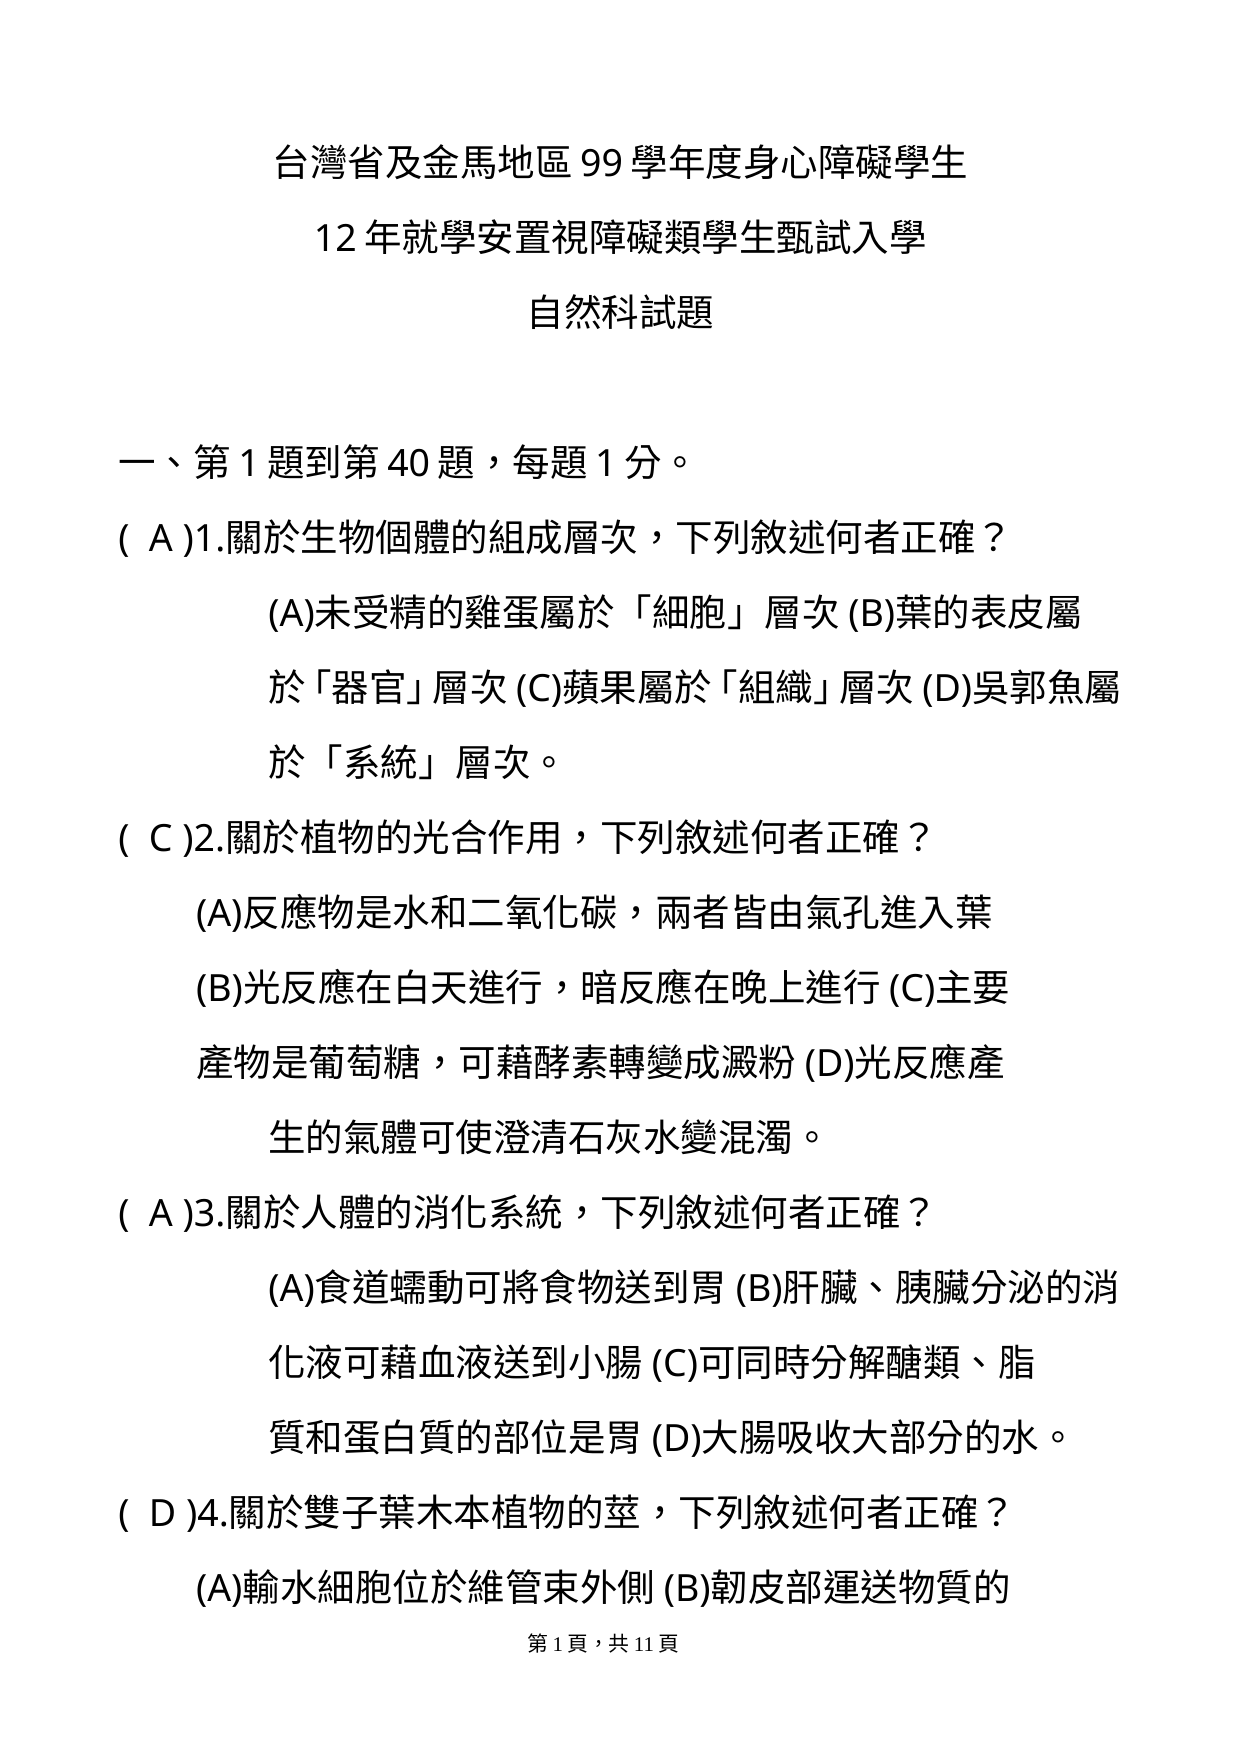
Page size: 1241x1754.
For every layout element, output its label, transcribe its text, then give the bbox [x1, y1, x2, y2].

text ( A )3.關於人體的消化系統，下列敘述何者正確？ [118, 1173, 1122, 1248]
text 質和蛋白質的部位是胃 (D)大腸吸收大部分的水。 [268, 1398, 1122, 1473]
text ( C )2.關於植物的光合作用，下列敘述何者正確？ [118, 798, 1122, 873]
text (A)食道蠕動可將食物送到胃 (B)肝臟、胰臟分泌的消化液可藉血液送到小腸 (C)可同時分解醣類、脂 [268, 1248, 1122, 1398]
text 一、第1題到第40題，每題1分。 [118, 423, 1122, 498]
text (A)反應物是水和二氧化碳，兩者皆由氣孔進入葉 [118, 873, 1122, 948]
text 台灣省及金馬地區99學年度身心障礙學生 [118, 123, 1122, 198]
text 產物是葡萄糖，可藉酵素轉變成澱粉 (D)光反應產 [118, 1023, 1122, 1098]
text (B)光反應在白天進行，暗反應在晚上進行 (C)主要 [118, 948, 1122, 1023]
text 生的氣體可使澄清石灰水變混濁。 [249, 1098, 1122, 1173]
text (A)未受精的雞蛋屬於「細胞」層次 (B)葉的表皮屬 [268, 573, 1122, 648]
text (A)輸水細胞位於維管束外側 (B)韌皮部運送物質的 [118, 1548, 1122, 1623]
text ( A )1.關於生物個體的組成層次，下列敘述何者正確？ [118, 498, 1122, 573]
text 12年就學安置視障礙類學生甄試入學 [118, 198, 1122, 273]
text 於「器官」層次 (C)蘋果屬於「組織」層次 (D)吳郭魚屬於「系統」層次。 [268, 648, 1122, 798]
text 自然科試題 [118, 273, 1122, 348]
text ( D )4.關於雙子葉木本植物的莖，下列敘述何者正確？ [118, 1473, 1122, 1548]
